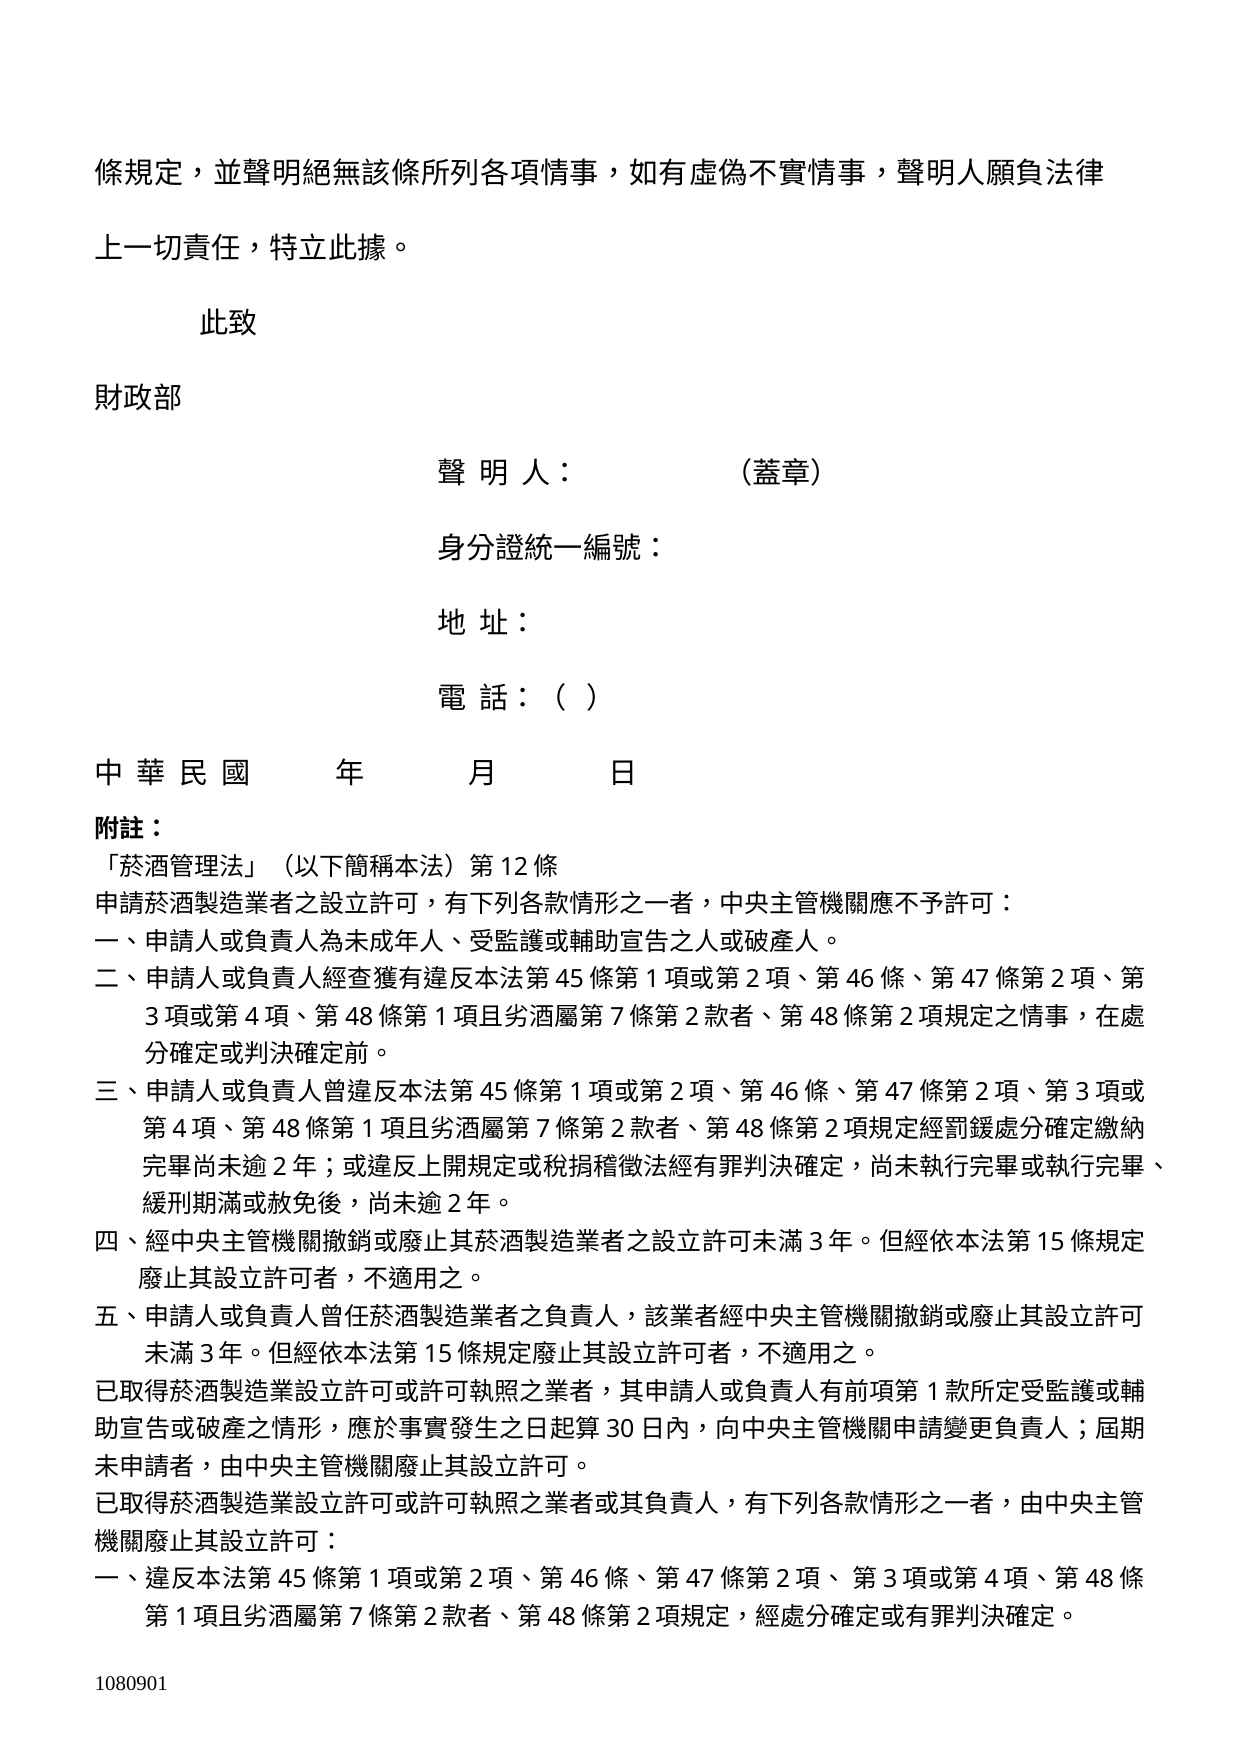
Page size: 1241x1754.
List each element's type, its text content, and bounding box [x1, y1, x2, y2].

text 已取得菸酒製造業設立許可或許可執照之業者或其負責人，有下列各款情形之一者，由中央主管機關廢止其設立許可： [94, 1477, 1146, 1552]
text 此致 [94, 277, 1128, 352]
text 中 華 民 國 年 月 日 [94, 727, 1128, 802]
text 一、申請人或負責人為未成年人、受監護或輔助宣告之人或破產人。 [94, 914, 1146, 952]
text 五、申請人或負責人曾任菸酒製造業者之負責人，該業者經中央主管機關撤銷或廢止其設立許可未滿3年。但經依本法第15條規定廢止其設立許可者，不適用之。 [94, 1289, 1146, 1364]
text 三、申請人或負責人曾違反本法第45條第1項或第2項、第46條、第47條第2項、第3項或第4項、第48條第1項且劣酒屬第7條第2款者、第48條第2項規定經罰鍰處分確定繳納完畢尚未逾2年；或違反上開規定或稅捐稽徵法經有罪判決確定，尚未執行完畢或執行完畢、緩刑期滿或赦免後，尚未逾2年。 [94, 1064, 1146, 1214]
text 附註： [94, 802, 1133, 839]
text 條規定，並聲明絕無該條所列各項情事，如有虛偽不實情事，聲明人願負法律上一切責任，特立此據。 [94, 127, 1104, 277]
text 財政部 [94, 352, 1128, 427]
text 聲 明 人： （蓋章） [94, 427, 1129, 502]
text 已取得菸酒製造業設立許可或許可執照之業者，其申請人或負責人有前項第1款所定受監護或輔助宣告或破產之情形，應於事實發生之日起算30日內，向中央主管機關申請變更負責人；屆期未申請者，由中央主管機關廢止其設立許可。 [94, 1364, 1146, 1477]
text 一、違反本法第45條第1項或第2項、第46條、第47條第2項、 第3項或第4項、第48條第1項且劣酒屬第7條第2款者、第48條第2項規定，經處分確定或有罪判決確定。 [94, 1552, 1146, 1627]
text 地 址： [94, 577, 1129, 652]
text 身分證統一編號： [94, 502, 1129, 577]
text 二、申請人或負責人經查獲有違反本法第45條第1項或第2項、第46條、第47條第2項、第3項或第4項、第48條第1項且劣酒屬第7條第2款者、第48條第2項規定之情事，在處分確定或判決確定前。 [94, 952, 1146, 1064]
text 「菸酒管理法」（以下簡稱本法）第12條 [94, 839, 1146, 877]
text 四、經中央主管機關撤銷或廢止其菸酒製造業者之設立許可未滿3年。但經依本法第15條規定廢止其設立許可者，不適用之。 [94, 1214, 1146, 1289]
text 電 話：（ ） [94, 652, 1129, 727]
text 申請菸酒製造業者之設立許可，有下列各款情形之一者，中央主管機關應不予許可： [94, 877, 1146, 914]
